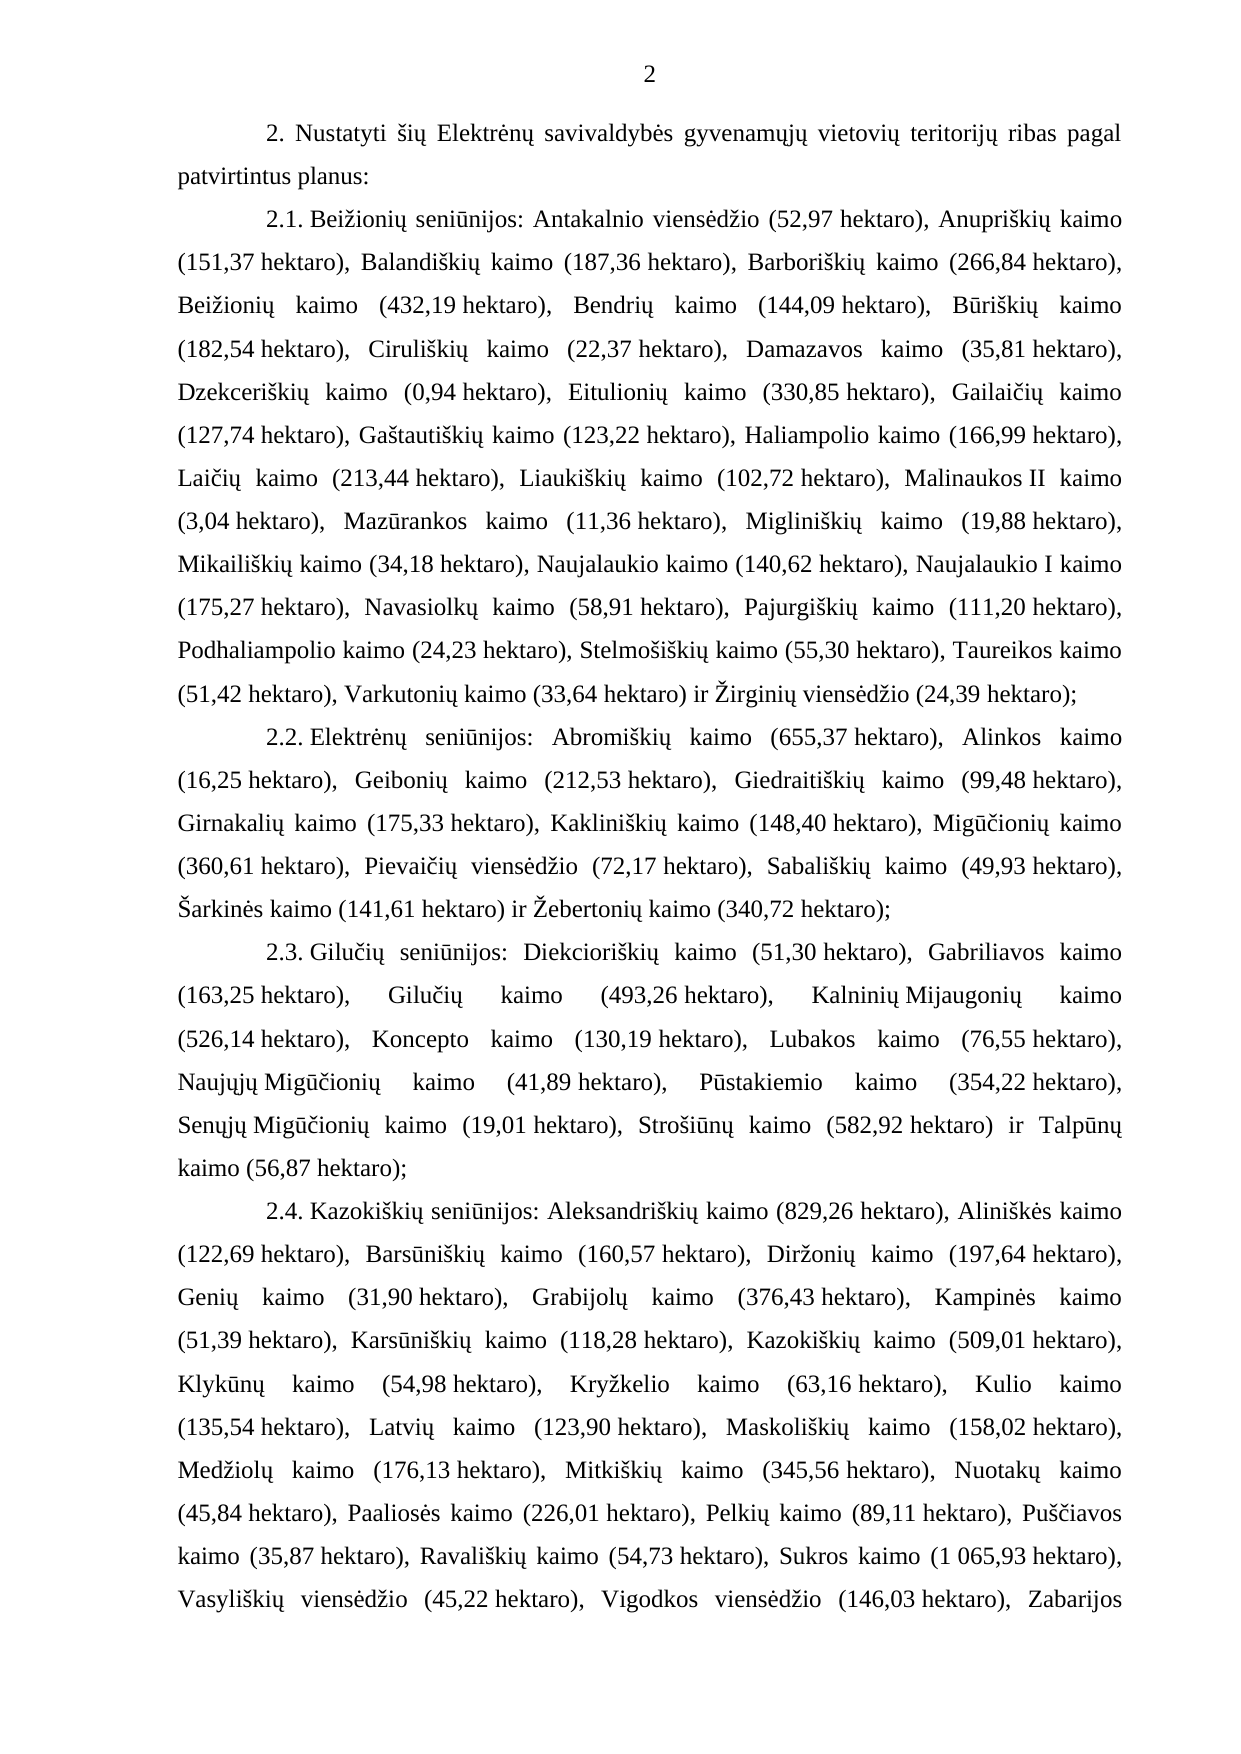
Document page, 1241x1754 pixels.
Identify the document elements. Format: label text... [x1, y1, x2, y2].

text 2.2. Elektrėnų seniūnijos: Abromiškių kaimo (655,37 hektaro), Alinkos kaimo (16,25 hektaro), Geibonių kaimo (212,53 hektaro), Giedraitiškių kaimo (99,48 hektaro), Girnakalių kaimo (175,33 hektaro), Kakliniškių kaimo (148,40 hektaro), Migūčionių kaimo (360,61 hektaro), Pievaičių viensėdžio (72,17 hektaro), Sabališkių kaimo (49,93 hektaro), Šarkinės kaimo (141,61 hektaro) ir Žebertonių kaimo (340,72 hektaro); [177, 722, 1122, 923]
text 2.4. Kazokiškių seniūnijos: Aleksandriškių kaimo (829,26 hektaro), Aliniškės kaimo (122,69 hektaro), Barsūniškių kaimo (160,57 hektaro), Diržonių kaimo (197,64 hektaro), Genių kaimo (31,90 hektaro), Grabijolų kaimo (376,43 hektaro), Kampinės kaimo (51,39 hektaro), Karsūniškių kaimo (118,28 hektaro), Kazokiškių kaimo (509,01 hektaro), Klykūnų kaimo (54,98 hektaro), Kryžkelio kaimo (63,16 hektaro), Kulio kaimo (135,54 hektaro), Latvių kaimo (123,90 hektaro), Maskoliškių kaimo (158,02 hektaro), Medžiolų kaimo (176,13 hektaro), Mitkiškių kaimo (345,56 hektaro), Nuotakų kaimo (45,84 hektaro), Paaliosės kaimo (226,01 hektaro), Pelkių kaimo (89,11 hektaro), Puščiavos kaimo (35,87 hektaro), Ravališkių kaimo (54,73 hektaro), Sukros kaimo (1 065,93 hektaro), Vasyliškių viensėdžio (45,22 hektaro), Vigodkos viensėdžio (146,03 hektaro), Zabarijos [177, 1196, 1122, 1613]
text 2.1. Beižionių seniūnijos: Antakalnio viensėdžio (52,97 hektaro), Anupriškių kaimo (151,37 hektaro), Balandiškių kaimo (187,36 hektaro), Barboriškių kaimo (266,84 hektaro), Beižionių kaimo (432,19 hektaro), Bendrių kaimo (144,09 hektaro), Būriškių kaimo (182,54 hektaro), Ciruliškių kaimo (22,37 hektaro), Damazavos kaimo (35,81 hektaro), Dzekceriškių kaimo (0,94 hektaro), Eitulionių kaimo (330,85 hektaro), Gailaičių kaimo (127,74 hektaro), Gaštautiškių kaimo (123,22 hektaro), Haliampolio kaimo (166,99 hektaro), Laičių kaimo (213,44 hektaro), Liaukiškių kaimo (102,72 hektaro), Malinaukos II kaimo (3,04 hektaro), Mazūrankos kaimo (11,36 hektaro), Migliniškių kaimo (19,88 hektaro), Mikailiškių kaimo (34,18 hektaro), Naujalaukio kaimo (140,62 hektaro), Naujalaukio I kaimo (175,27 hektaro), Navasiolkų kaimo (58,91 hektaro), Pajurgiškių kaimo (111,20 hektaro), Podhaliampolio kaimo (24,23 hektaro), Stelmošiškių kaimo (55,30 hektaro), Taureikos kaimo (51,42 hektaro), Varkutonių kaimo (33,64 hektaro) ir Žirginių viensėdžio (24,39 hektaro); [177, 204, 1122, 707]
text 2.3. Gilučių seniūnijos: Diekcioriškių kaimo (51,30 hektaro), Gabriliavos kaimo (163,25 hektaro), Gilučių kaimo (493,26 hektaro), Kalninių Mijaugonių kaimo (526,14 hektaro), Koncepto kaimo (130,19 hektaro), Lubakos kaimo (76,55 hektaro), Naujųjų Migūčionių kaimo (41,89 hektaro), Pūstakiemio kaimo (354,22 hektaro), Senųjų Migūčionių kaimo (19,01 hektaro), Strošiūnų kaimo (582,92 hektaro) ir Talpūnų kaimo (56,87 hektaro); [177, 937, 1122, 1182]
text 2. Nustatyti šių Elektrėnų savivaldybės gyvenamųjų vietovių teritorijų ribas pagal patvirtintus planus: [177, 118, 1122, 190]
